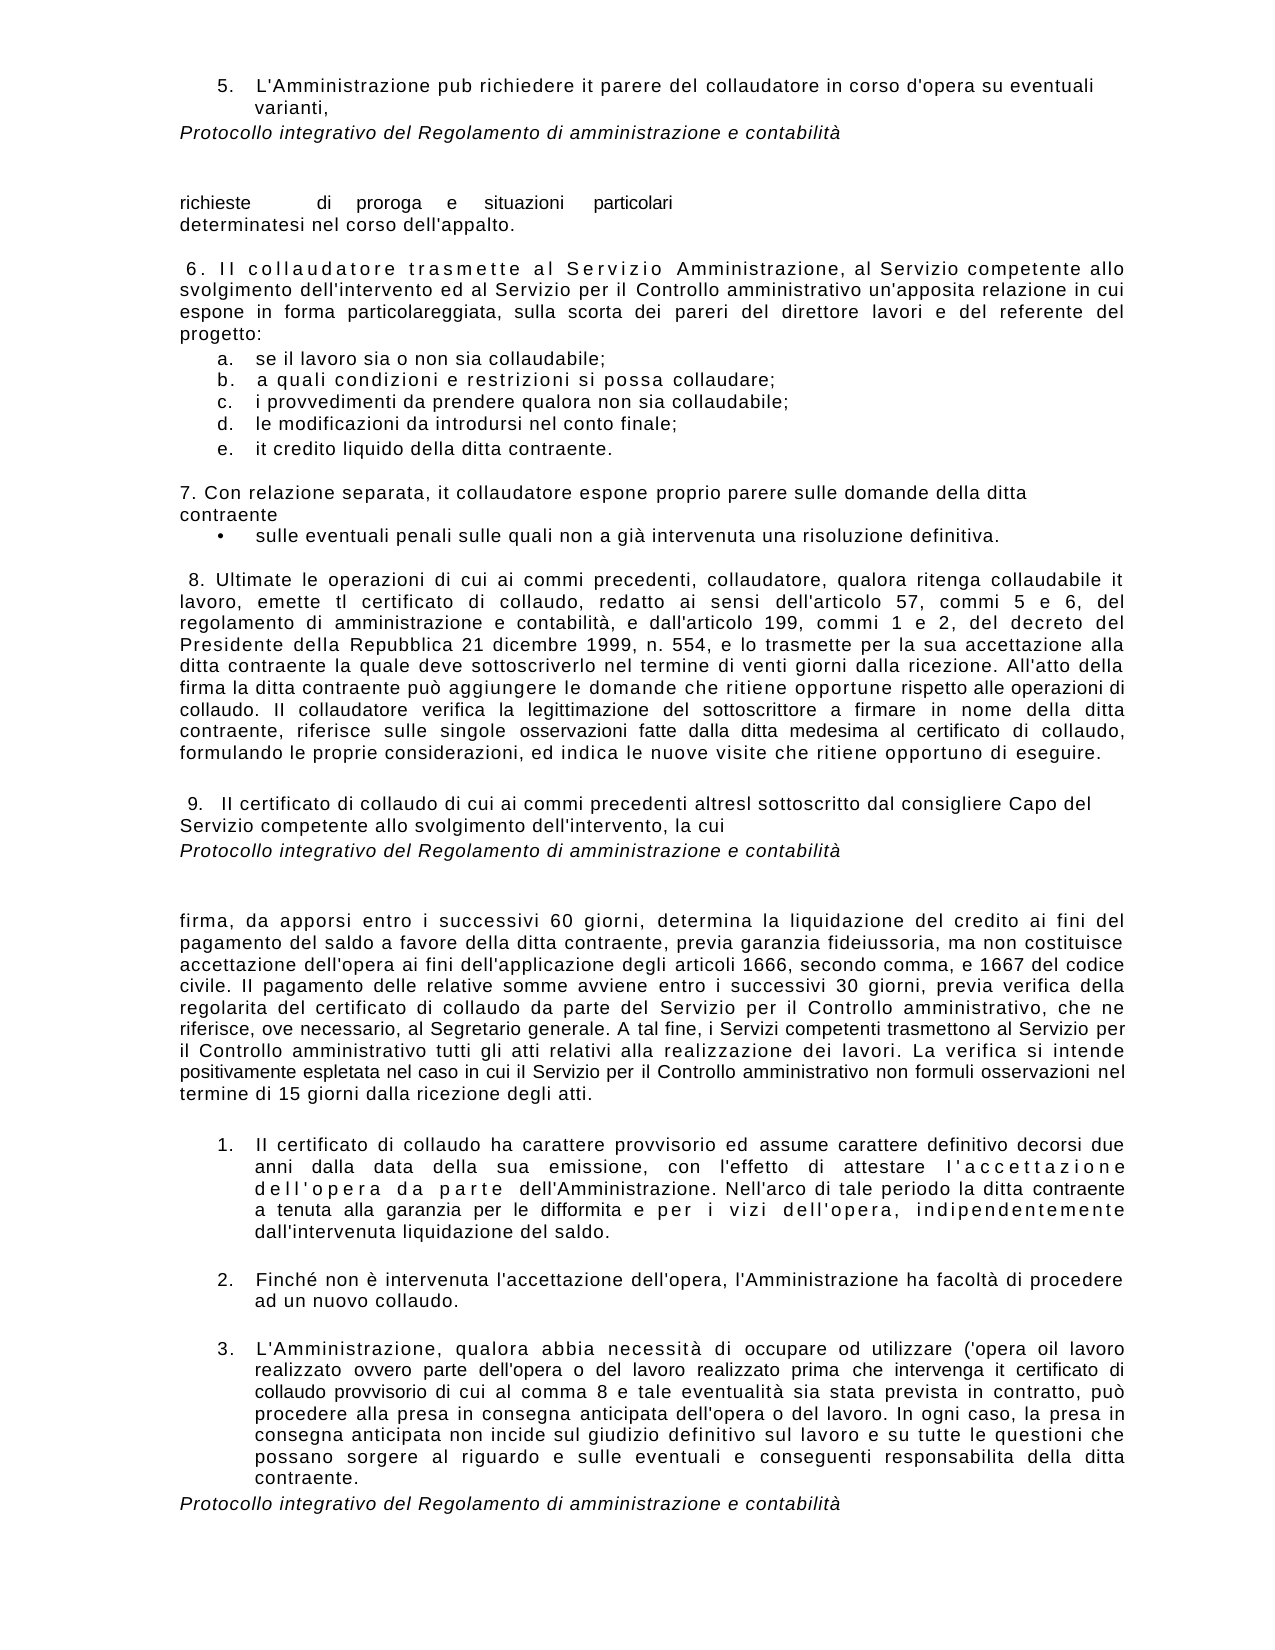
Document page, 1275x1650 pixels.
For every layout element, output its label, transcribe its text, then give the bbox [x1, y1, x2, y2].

text Protocollo integrativo del Regolamento di amministrazione e contabilità [179, 1492, 1125, 1514]
list a quali condizioni e restrizioni si possa collaudare; [217, 369, 1125, 391]
text 9. II certificato di collaudo di cui ai commi precedenti altresl sottoscritto dal consigliere Capo del Servizio competente allo svolgimento dell'intervento, la cui [179, 793, 1125, 836]
text 8. Ultimate le operazioni di cui ai commi precedenti, collaudatore, qualora ritenga collaudabile it lavoro, emette tl certificato di collaudo, redatto ai sensi dell'articolo 57, commi 5 e 6, del regolamento di amministrazione e contabilità, e dall'articolo 199, commi 1 e 2, del decreto del Presidente della Repubblica 21 dicembre 1999, n. 554, e lo trasmette per la sua accettazione alla ditta contraente la quale deve sottoscriverlo nel termine di venti giorni dalla ricezione. All'atto della firma la ditta contraente può aggiungere le domande che ritiene opportune rispetto alle operazioni di collaudo. II collaudatore verifica la legittimazione del sottoscrittore a firmare in nome della ditta contraente, riferisce sulle singole osservazioni fatte dalla ditta medesima al certificato di collaudo, formulando le proprie considerazioni, ed indica le nuove visite che ritiene opportuno di eseguire. [179, 569, 1125, 763]
text richieste di proroga e situazioni particolari determinatesi nel corso dell'appalto. [179, 192, 1125, 235]
list II certificato di collaudo ha carattere provvisorio ed assume carattere definitivo decorsi due anni dalla data della sua emissione, con l'effetto di attestare I'accettazione dell'opera da parte dell'Amministrazione. Nell'arco di tale periodo la ditta contraente a tenuta alla garanzia per le difformita e per i vizi dell'opera, indipendentemente dall'intervenuta liquidazione del saldo. [217, 1134, 1125, 1242]
text Protocollo integrativo del Regolamento di amministrazione e contabilità [179, 840, 1125, 862]
list L'Amministrazione, qualora abbia necessità di occupare od utilizzare ('opera oil lavoro realizzato ovvero parte dell'opera o del lavoro realizzato prima che intervenga it certificato di collaudo provvisorio di cui al comma 8 e tale eventualità sia stata prevista in contratto, può procedere alla presa in consegna anticipata dell'opera o del lavoro. In ogni caso, la presa in consegna anticipata non incide sul giudizio definitivo sul lavoro e su tutte le questioni che possano sorgere al riguardo e sulle eventuali e conseguenti responsabilita della ditta contraente. [217, 1338, 1125, 1489]
list L'Amministrazione pub richiedere it parere del collaudatore in corso d'opera su eventuali varianti, [217, 75, 1125, 118]
text 7. Con relazione separata, it collaudatore espone proprio parere sulle domande della ditta contraente [179, 482, 1125, 525]
list i provvedimenti da prendere qualora non sia collaudabile; [217, 391, 1125, 412]
text Protocollo integrativo del Regolamento di amministrazione e contabilità [179, 122, 1125, 143]
list le modificazioni da introdursi nel conto finale; [217, 412, 1125, 434]
list it credito liquido della ditta contraente. [217, 438, 1125, 459]
text firma, da apporsi entro i successivi 60 giorni, determina la liquidazione del credito ai fini del pagamento del saldo a favore della ditta contraente, previa garanzia fideiussoria, ma non costituisce accettazione dell'opera ai fini dell'applicazione degli articoli 1666, secondo comma, e 1667 del codice civile. II pagamento delle relative somme avviene entro i successivi 30 giorni, previa verifica della regolarita del certificato di collaudo da parte del Servizio per il Controllo amministrativo, che ne riferisce, ove necessario, al Segretario generale. A tal fine, i Servizi competenti trasmettono al Servizio per il Controllo amministrativo tutti gli atti relativi alla realizzazione dei lavori. La verifica si intende positivamente espletata nel caso in cui iI Servizio per il Controllo amministrativo non formuli osservazioni nel termine di 15 giorni dalla ricezione degli atti. [179, 910, 1125, 1104]
list se il lavoro sia o non sia collaudabile; [217, 348, 1125, 369]
list sulle eventuali penali sulle quali non a già intervenuta una risoluzione definitiva. [217, 525, 1125, 547]
text 6. II collaudatore trasmette al Servizio Amministrazione, al Servizio competente allo svolgimento dell'intervento ed al Servizio per il Controllo amministrativo un'apposita relazione in cui espone in forma particolareggiata, sulla scorta dei pareri del direttore lavori e del referente del progetto: [179, 258, 1125, 344]
list Finché non è intervenuta l'accettazione dell'opera, l'Amministrazione ha facoltà di procedere ad un nuovo collaudo. [217, 1268, 1125, 1311]
